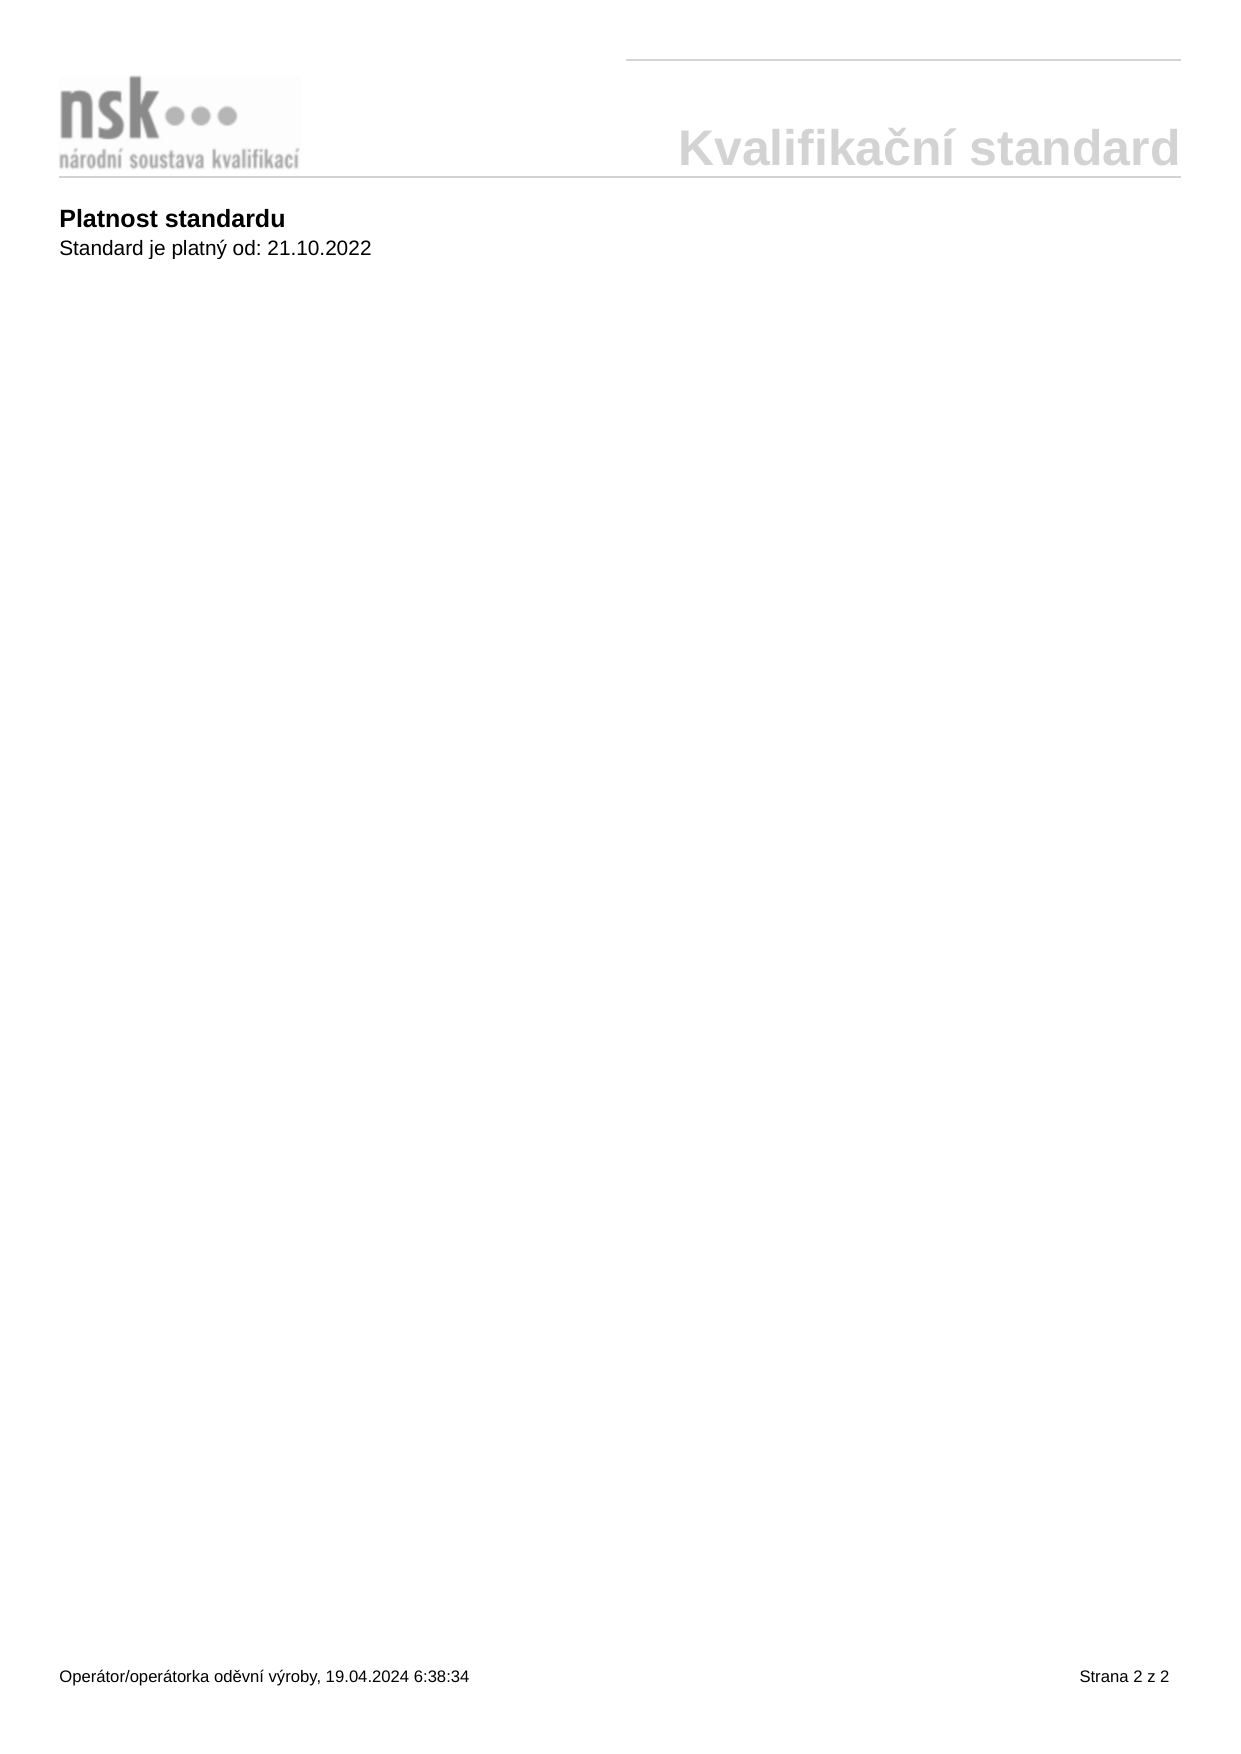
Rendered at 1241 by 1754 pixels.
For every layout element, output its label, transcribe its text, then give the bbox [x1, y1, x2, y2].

table_cell [1093, 1409, 1169, 1658]
table_cell [862, 259, 1093, 559]
table_cell [59, 1159, 483, 1409]
table_cell [626, 559, 862, 859]
table_cell [484, 859, 620, 1159]
table_cell [862, 1159, 1093, 1409]
table_cell [59, 259, 483, 559]
table_cell [59, 194, 483, 200]
picture [58, 59, 621, 171]
table_cell [484, 1159, 620, 1409]
table_cell [620, 1409, 626, 1658]
table_cell [626, 1409, 862, 1658]
table_cell [626, 859, 862, 1159]
table_cell [484, 559, 620, 859]
table_cell [1093, 259, 1169, 559]
table_cell [1169, 1409, 1181, 1658]
table_cell [621, 59, 626, 170]
table_cell [59, 171, 483, 176]
table_cell [620, 559, 626, 859]
table_cell [1093, 1159, 1169, 1409]
table_cell [484, 259, 620, 559]
table_cell [1169, 259, 1181, 559]
table_cell [862, 1409, 1093, 1658]
table_cell [1093, 859, 1169, 1159]
table_cell Kvalifikační standard [626, 61, 1181, 176]
table_cell [484, 1409, 620, 1658]
table_cell [620, 859, 626, 1159]
table_cell [1169, 1159, 1181, 1409]
table_cell [1093, 194, 1169, 200]
table_cell [1169, 559, 1181, 859]
table_cell [1169, 859, 1181, 1159]
table_cell [626, 194, 862, 200]
table_cell [626, 259, 862, 559]
table_cell [59, 1409, 483, 1658]
table_cell Standard je platný od: 21.10.2022 [59, 236, 1181, 259]
table_cell [862, 559, 1093, 859]
table_cell [626, 1159, 862, 1409]
table_cell [620, 259, 626, 559]
table_cell [59, 178, 1181, 194]
table_cell [484, 171, 620, 176]
table_cell [862, 859, 1093, 1159]
table_cell [484, 194, 620, 200]
table_cell [1169, 1658, 1181, 1694]
table_cell Platnost standardu [59, 200, 1181, 236]
table_cell [1169, 194, 1181, 200]
table_cell [1093, 559, 1169, 859]
table_cell [862, 194, 1093, 200]
table_cell Operátor/operátorka oděvní výroby, 19.04.2024 6:38:34 [59, 1658, 862, 1694]
table_cell [59, 859, 483, 1159]
table_cell [59, 559, 483, 859]
table_cell Strana 2 z 2 [862, 1658, 1169, 1694]
table_cell [620, 1159, 626, 1409]
